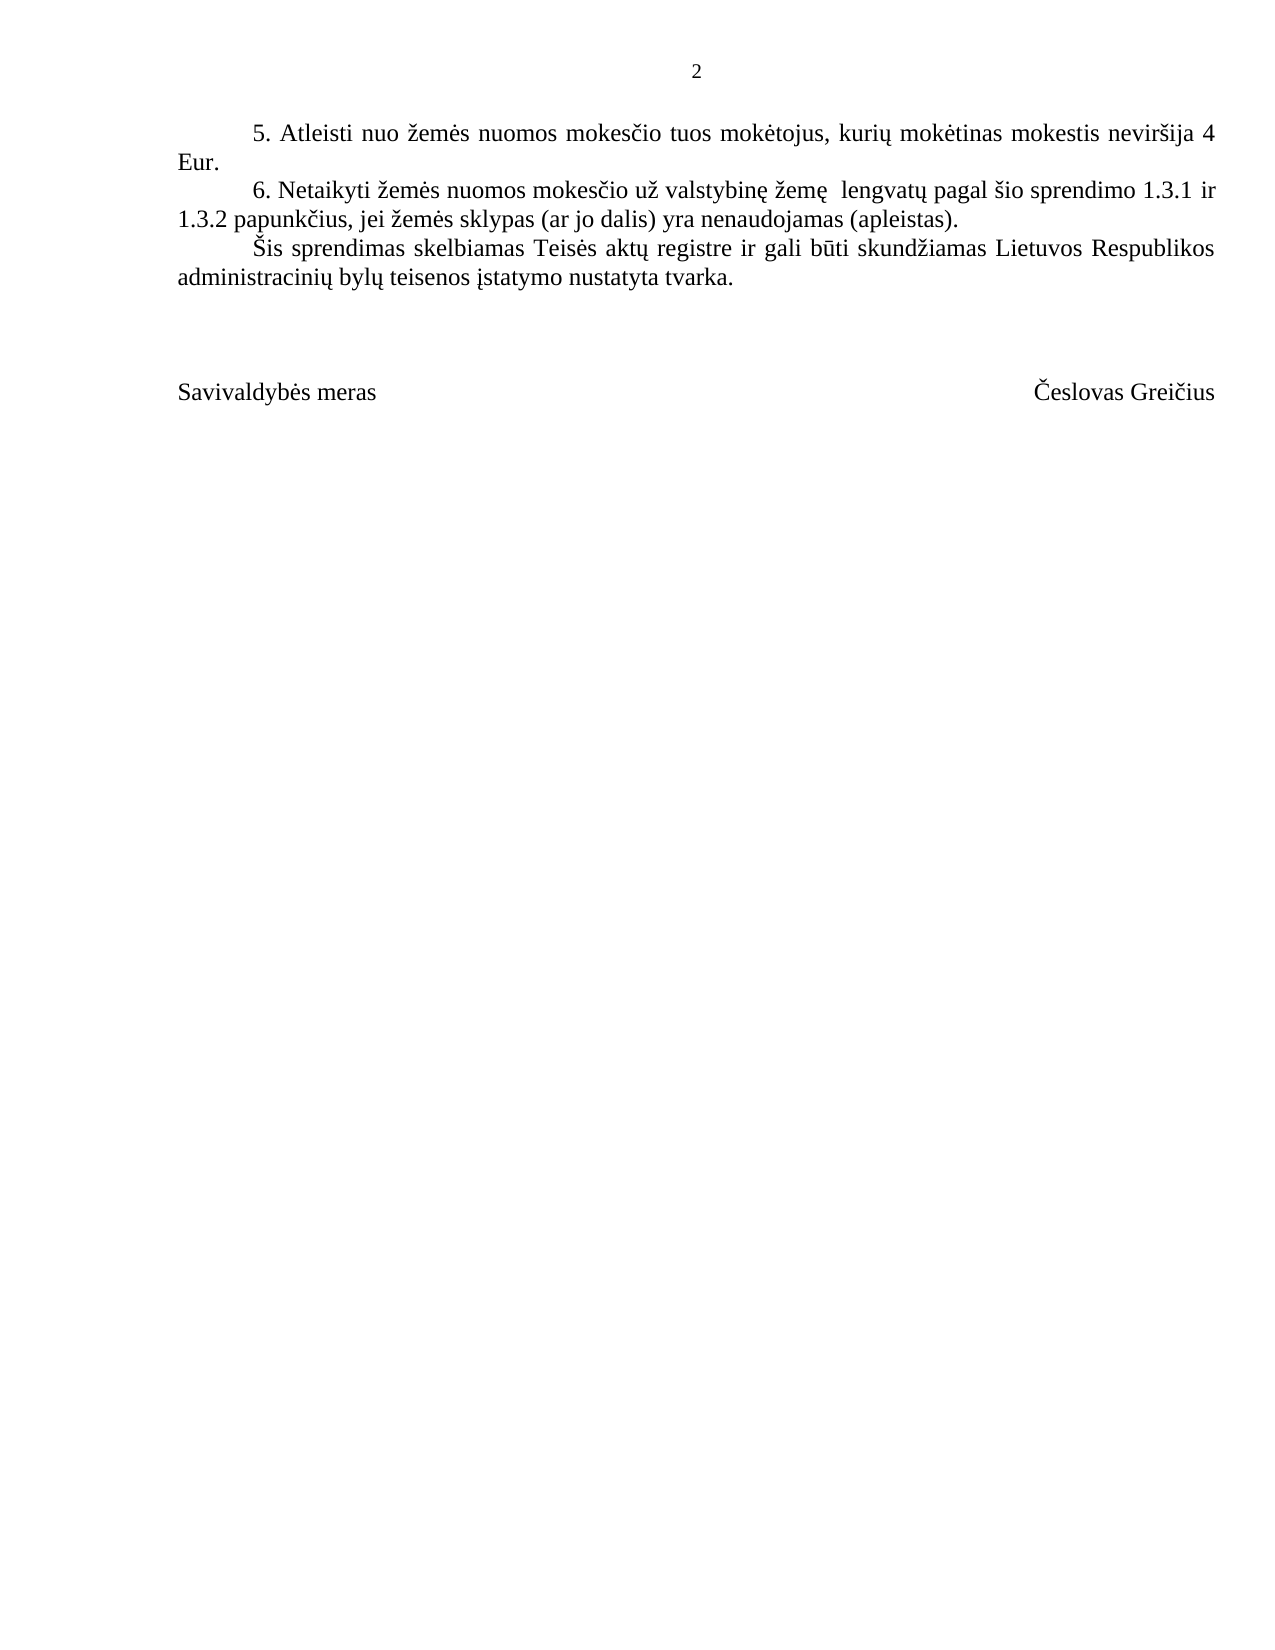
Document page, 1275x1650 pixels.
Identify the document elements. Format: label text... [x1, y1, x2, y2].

text 5. Atleisti nuo žemės nuomos mokesčio tuos mokėtojus, kurių mokėtinas mokestis neviršija 4 Eur. [177, 118, 1216, 176]
text 6. Netaikyti žemės nuomos mokesčio už valstybinę žemę lengvatų pagal šio sprendimo 1.3.1 ir 1.3.2 papunkčius, jei žemės sklypas (ar jo dalis) yra nenaudojamas (apleistas). [177, 176, 1216, 233]
text Šis sprendimas skelbiamas Teisės aktų registre ir gali būti skundžiamas Lietuvos Respublikos administracinių bylų teisenos įstatymo nustatyta tvarka. [177, 233, 1216, 291]
text Savivaldybės meras Česlovas Greičius [177, 377, 1216, 406]
